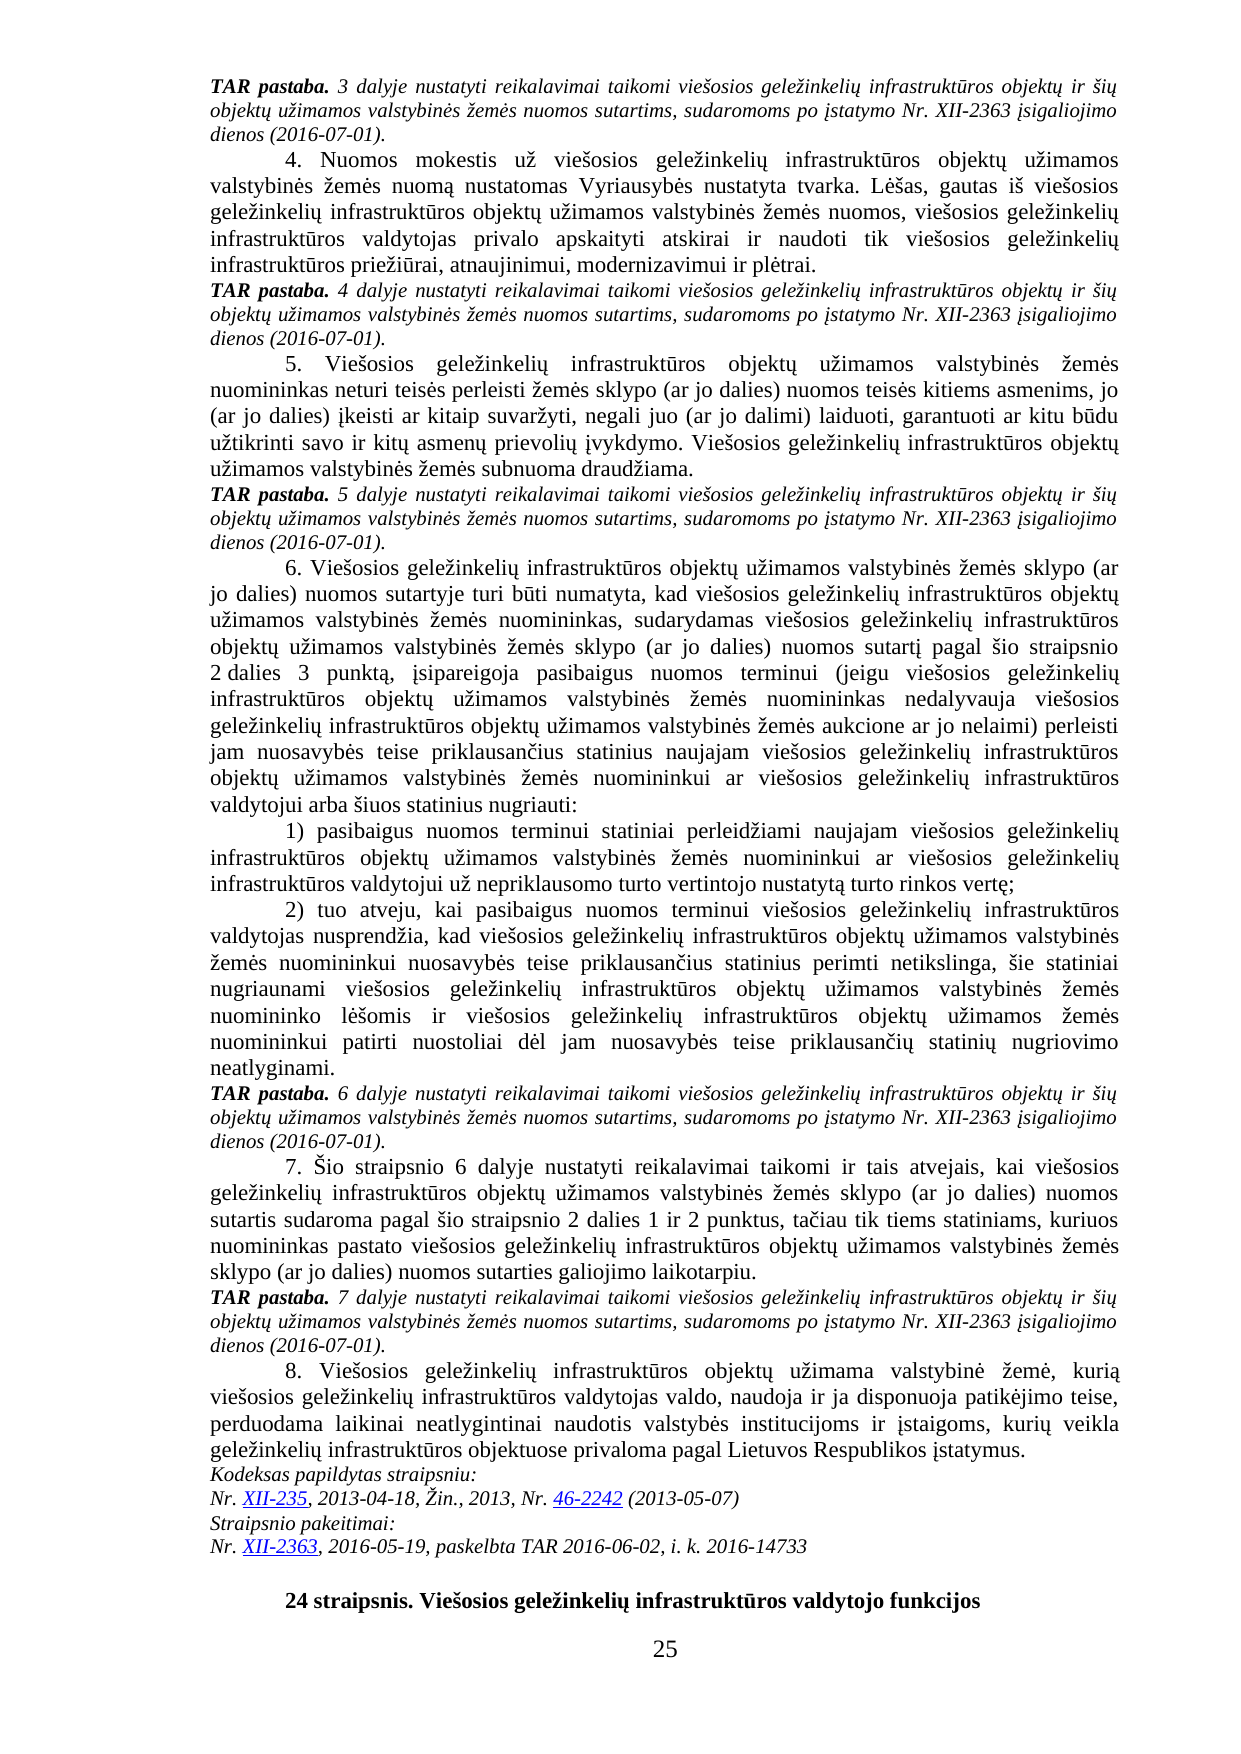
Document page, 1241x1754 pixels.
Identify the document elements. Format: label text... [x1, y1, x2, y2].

text TAR pastaba. 3 dalyje nustatyti reikalavimai taikomi viešosios geležinkelių infrastruktūros objektų ir šių objektų užimamos valstybinės žemės nuomos sutartims, sudaromoms po įstatymo Nr. XII-2363 įsigaliojimo dienos (2016-07-01). [210, 73, 1120, 146]
text Nr. XII-2363, 2016-05-19, paskelbta TAR 2016-06-02, i. k. 2016-14733 [210, 1534, 1120, 1558]
text Straipsnio pakeitimai: [210, 1510, 1120, 1534]
text Nr. XII-235, 2013-04-18, Žin., 2013, Nr. 46-2242 (2013-05-07) [210, 1486, 1120, 1510]
text Kodeksas papildytas straipsniu: [210, 1462, 1120, 1486]
text 5. Viešosios geležinkelių infrastruktūros objektų užimamos valstybinės žemės nuomininkas neturi teisės perleisti žemės sklypo (ar jo dalies) nuomos teisės kitiems asmenims, jo (ar jo dalies) įkeisti ar kitaip suvaržyti, negali juo (ar jo dalimi) laiduoti, garantuoti ar kitu būdu užtikrinti savo ir kitų asmenų prievolių įvykdymo. Viešosios geležinkelių infrastruktūros objektų užimamos valstybinės žemės subnuoma draudžiama. [210, 350, 1120, 481]
text 7. Šio straipsnio 6 dalyje nustatyti reikalavimai taikomi ir tais atvejais, kai viešosios geležinkelių infrastruktūros objektų užimamos valstybinės žemės sklypo (ar jo dalies) nuomos sutartis sudaroma pagal šio straipsnio 2 dalies 1 ir 2 punktus, tačiau tik tiems statiniams, kuriuos nuomininkas pastato viešosios geležinkelių infrastruktūros objektų užimamos valstybinės žemės sklypo (ar jo dalies) nuomos sutarties galiojimo laikotarpiu. [210, 1153, 1120, 1285]
text TAR pastaba. 7 dalyje nustatyti reikalavimai taikomi viešosios geležinkelių infrastruktūros objektų ir šių objektų užimamos valstybinės žemės nuomos sutartims, sudaromoms po įstatymo Nr. XII-2363 įsigaliojimo dienos (2016-07-01). [210, 1285, 1120, 1357]
text 4. Nuomos mokestis už viešosios geležinkelių infrastruktūros objektų užimamos valstybinės žemės nuomą nustatomas Vyriausybės nustatyta tvarka. Lėšas, gautas iš viešosios geležinkelių infrastruktūros objektų užimamos valstybinės žemės nuomos, viešosios geležinkelių infrastruktūros valdytojas privalo apskaityti atskirai ir naudoti tik viešosios geležinkelių infrastruktūros priežiūrai, atnaujinimui, modernizavimui ir plėtrai. [210, 146, 1120, 277]
text 1) pasibaigus nuomos terminui statiniai perleidžiami naujajam viešosios geležinkelių infrastruktūros objektų užimamos valstybinės žemės nuomininkui ar viešosios geležinkelių infrastruktūros valdytojui už nepriklausomo turto vertintojo nustatytą turto rinkos vertę; [210, 817, 1120, 896]
text 24 straipsnis. Viešosios geležinkelių infrastruktūros valdytojo funkcijos [210, 1587, 1120, 1614]
text TAR pastaba. 5 dalyje nustatyti reikalavimai taikomi viešosios geležinkelių infrastruktūros objektų ir šių objektų užimamos valstybinės žemės nuomos sutartims, sudaromoms po įstatymo Nr. XII-2363 įsigaliojimo dienos (2016-07-01). [210, 481, 1120, 554]
text TAR pastaba. 4 dalyje nustatyti reikalavimai taikomi viešosios geležinkelių infrastruktūros objektų ir šių objektų užimamos valstybinės žemės nuomos sutartims, sudaromoms po įstatymo Nr. XII-2363 įsigaliojimo dienos (2016-07-01). [210, 277, 1120, 350]
text 2) tuo atveju, kai pasibaigus nuomos terminui viešosios geležinkelių infrastruktūros valdytojas nusprendžia, kad viešosios geležinkelių infrastruktūros objektų užimamos valstybinės žemės nuomininkui nuosavybės teise priklausančius statinius perimti netikslinga, šie statiniai nugriaunami viešosios geležinkelių infrastruktūros objektų užimamos valstybinės žemės nuomininko lėšomis ir viešosios geležinkelių infrastruktūros objektų užimamos žemės nuomininkui patirti nuostoliai dėl jam nuosavybės teise priklausančių statinių nugriovimo neatlyginami. [210, 896, 1120, 1081]
text 8. Viešosios geležinkelių infrastruktūros objektų užimama valstybinė žemė, kurią viešosios geležinkelių infrastruktūros valdytojas valdo, naudoja ir ja disponuoja patikėjimo teise, perduodama laikinai neatlygintinai naudotis valstybės institucijoms ir įstaigoms, kurių veikla geležinkelių infrastruktūros objektuose privaloma pagal Lietuvos Respublikos įstatymus. [210, 1357, 1120, 1462]
text 6. Viešosios geležinkelių infrastruktūros objektų užimamos valstybinės žemės sklypo (ar jo dalies) nuomos sutartyje turi būti numatyta, kad viešosios geležinkelių infrastruktūros objektų užimamos valstybinės žemės nuomininkas, sudarydamas viešosios geležinkelių infrastruktūros objektų užimamos valstybinės žemės sklypo (ar jo dalies) nuomos sutartį pagal šio straipsnio 2 dalies 3 punktą, įsipareigoja pasibaigus nuomos terminui (jeigu viešosios geležinkelių infrastruktūros objektų užimamos valstybinės žemės nuomininkas nedalyvauja viešosios geležinkelių infrastruktūros objektų užimamos valstybinės žemės aukcione ar jo nelaimi) perleisti jam nuosavybės teise priklausančius statinius naujajam viešosios geležinkelių infrastruktūros objektų užimamos valstybinės žemės nuomininkui ar viešosios geležinkelių infrastruktūros valdytojui arba šiuos statinius nugriauti: [210, 554, 1120, 817]
text TAR pastaba. 6 dalyje nustatyti reikalavimai taikomi viešosios geležinkelių infrastruktūros objektų ir šių objektų užimamos valstybinės žemės nuomos sutartims, sudaromoms po įstatymo Nr. XII-2363 įsigaliojimo dienos (2016-07-01). [210, 1081, 1120, 1153]
